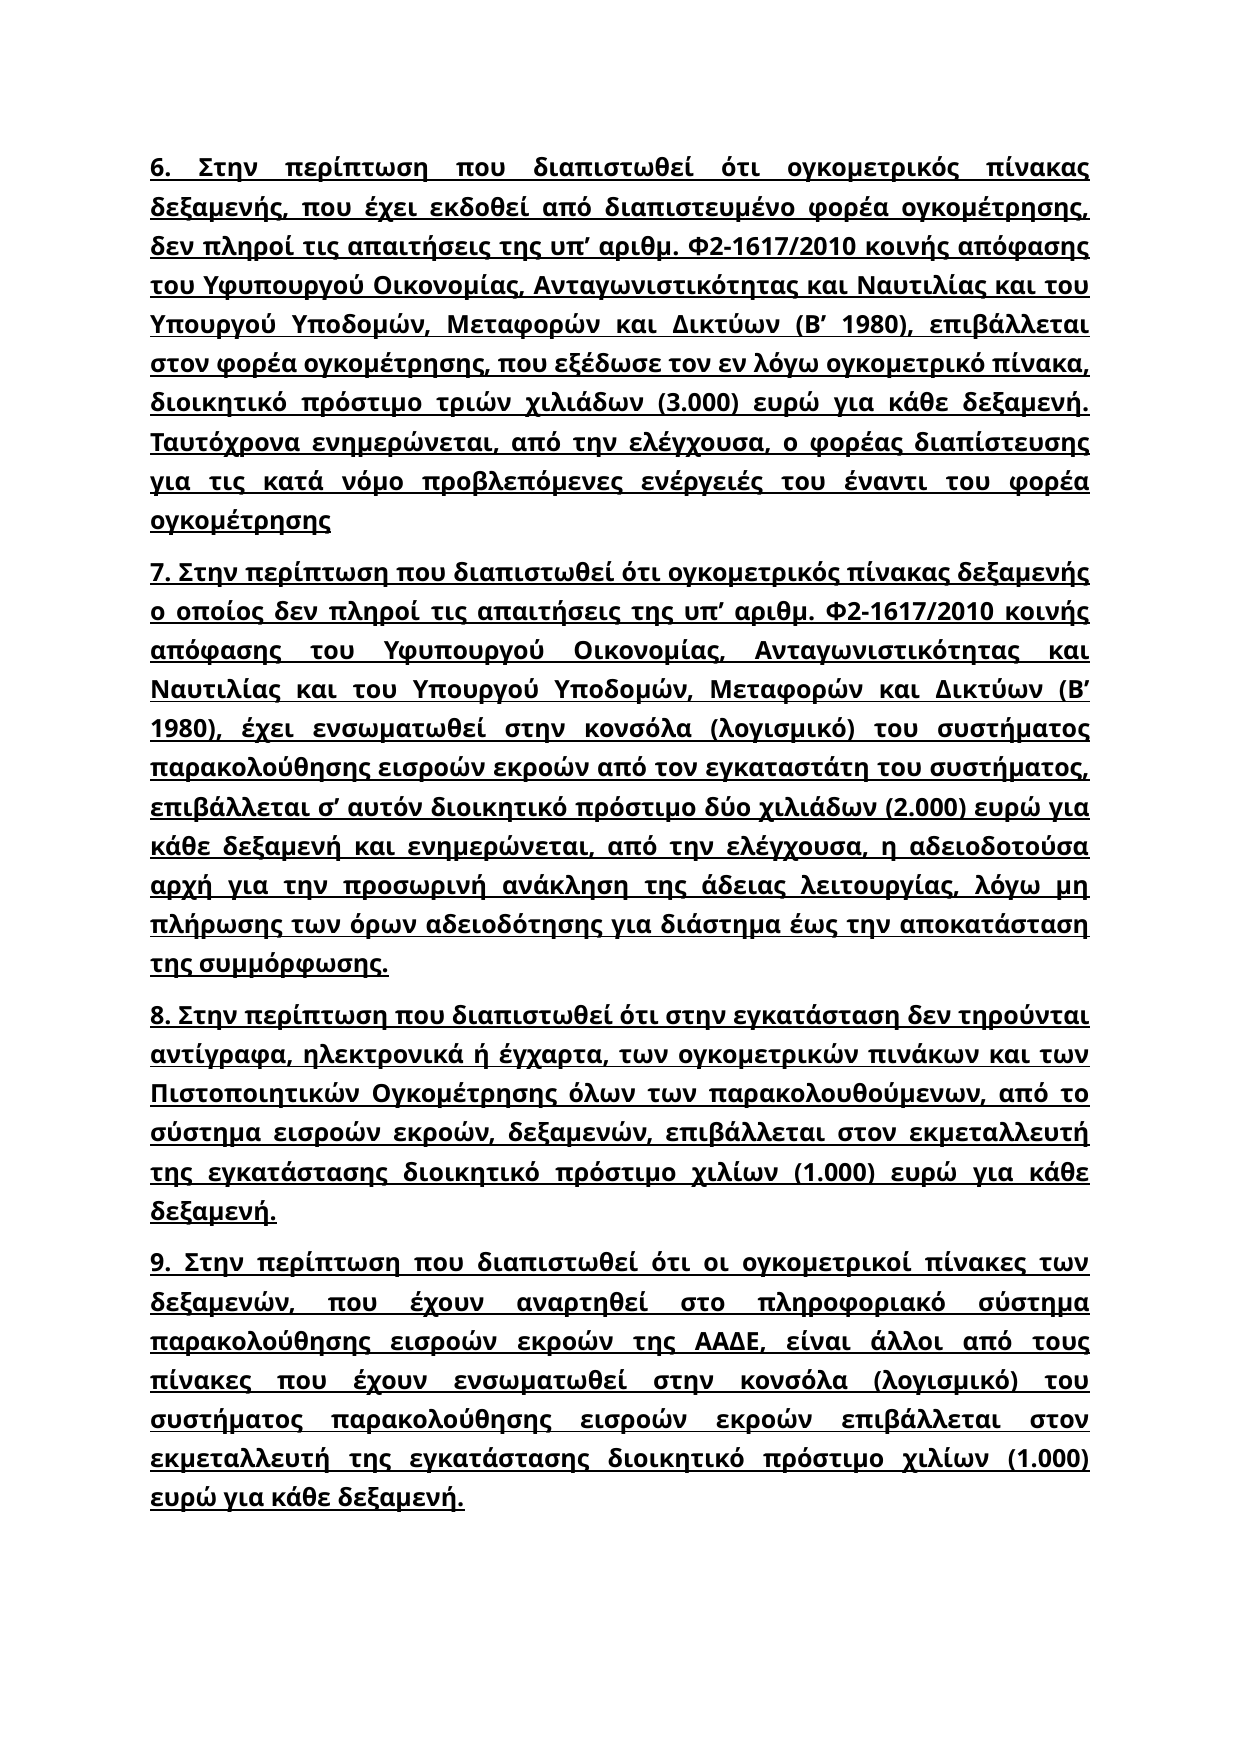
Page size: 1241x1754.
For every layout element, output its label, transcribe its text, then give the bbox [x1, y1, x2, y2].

text 6. Στην περίπτωση που διαπιστωθεί ότι ογκομετρικός πίνακας [150, 150, 1090, 179]
text για τις κατά νόμο προβλεπόμενες ενέργειές του έναντι του φορέα [150, 455, 1090, 492]
text παρακολούθησης εισροών εκροών της ΑΑΔΕ, είναι άλλοι από τους [150, 1315, 1090, 1352]
text επιβάλλεται σ’ αυτόν διοικητικό πρόστιμο δύο χιλιάδων (2.000) ευρώ για [150, 781, 1090, 818]
text ευρώ για κάθε δεξαμενή. [150, 1472, 1090, 1514]
text συστήματος παρακολούθησης εισροών εκροών επιβάλλεται στον [150, 1393, 1090, 1431]
text δεξαμενής, που έχει εκδοθεί από διαπιστευμένο φορέα ογκομέτρησης, [150, 181, 1090, 218]
text δεξαμενών, που έχουν αναρτηθεί στο πληροφοριακό σύστημα [150, 1276, 1090, 1313]
text σύστημα εισροών εκροών, δεξαμενών, επιβάλλεται στον εκμεταλλευτή [150, 1107, 1090, 1144]
text πλήρωσης των όρων αδειοδότησης για διάστημα έως την αποκατάσταση [150, 898, 1090, 936]
text της συμμόρφωσης. [150, 937, 1090, 980]
text Πιστοποιητικών Ογκομέτρησης όλων των παρακολουθούμενων, από το [150, 1067, 1090, 1105]
text Ναυτιλίας και του Υπουργού Υποδομών, Μεταφορών και Δικτύων (Β’ [150, 663, 1090, 701]
text διοικητικό πρόστιμο τριών χιλιάδων (3.000) ευρώ για κάθε δεξαμενή. [150, 377, 1090, 414]
text εκμεταλλευτή της εγκατάστασης διοικητικό πρόστιμο χιλίων (1.000) [150, 1432, 1090, 1470]
text Ταυτόχρονα ενημερώνεται, από την ελέγχουσα, ο φορέας διαπίστευσης [150, 416, 1090, 453]
text 1980), έχει ενσωματωθεί στην κονσόλα (λογισμικό) του συστήματος [150, 702, 1090, 740]
text απόφασης του Υφυπουργού Οικονομίας, Ανταγωνιστικότητας και [150, 624, 1090, 661]
text 9. Στην περίπτωση που διαπιστωθεί ότι οι ογκομετρικοί πίνακες των [150, 1245, 1090, 1274]
text 8. Στην περίπτωση που διαπιστωθεί ότι στην εγκατάσταση δεν τηρούνται [150, 997, 1090, 1026]
text της εγκατάστασης διοικητικό πρόστιμο χιλίων (1.000) ευρώ για κάθε [150, 1146, 1090, 1183]
text Υπουργού Υποδομών, Μεταφορών και Δικτύων (Β’ 1980), επιβάλλεται [150, 298, 1090, 336]
text δεν πληροί τις απαιτήσεις της υπ’ αριθμ. Φ2-1617/2010 κοινής απόφασης [150, 220, 1090, 257]
text κάθε δεξαμενή και ενημερώνεται, από την ελέγχουσα, η αδειοδοτούσα [150, 820, 1090, 857]
text δεξαμενή. [150, 1185, 1090, 1227]
text 7. Στην περίπτωση που διαπιστωθεί ότι ογκομετρικός πίνακας δεξαμενής [150, 554, 1090, 583]
text ο οποίος δεν πληροί τις απαιτήσεις της υπ’ αριθμ. Φ2-1617/2010 κοινής [150, 585, 1090, 622]
text αντίγραφα, ηλεκτρονικά ή έγχαρτα, των ογκομετρικών πινάκων και των [150, 1028, 1090, 1066]
text ογκομέτρησης [150, 494, 1090, 537]
text του Υφυπουργού Οικονομίας, Ανταγωνιστικότητας και Ναυτιλίας και του [150, 259, 1090, 296]
text παρακολούθησης εισροών εκροών από τον εγκαταστάτη του συστήματος, [150, 742, 1090, 779]
text αρχή για την προσωρινή ανάκληση της άδειας λειτουργίας, λόγω μη [150, 859, 1090, 896]
text στον φορέα ογκομέτρησης, που εξέδωσε τον εν λόγω ογκομετρικό πίνακα, [150, 337, 1090, 375]
text πίνακες που έχουν ενσωματωθεί στην κονσόλα (λογισμικό) του [150, 1354, 1090, 1391]
